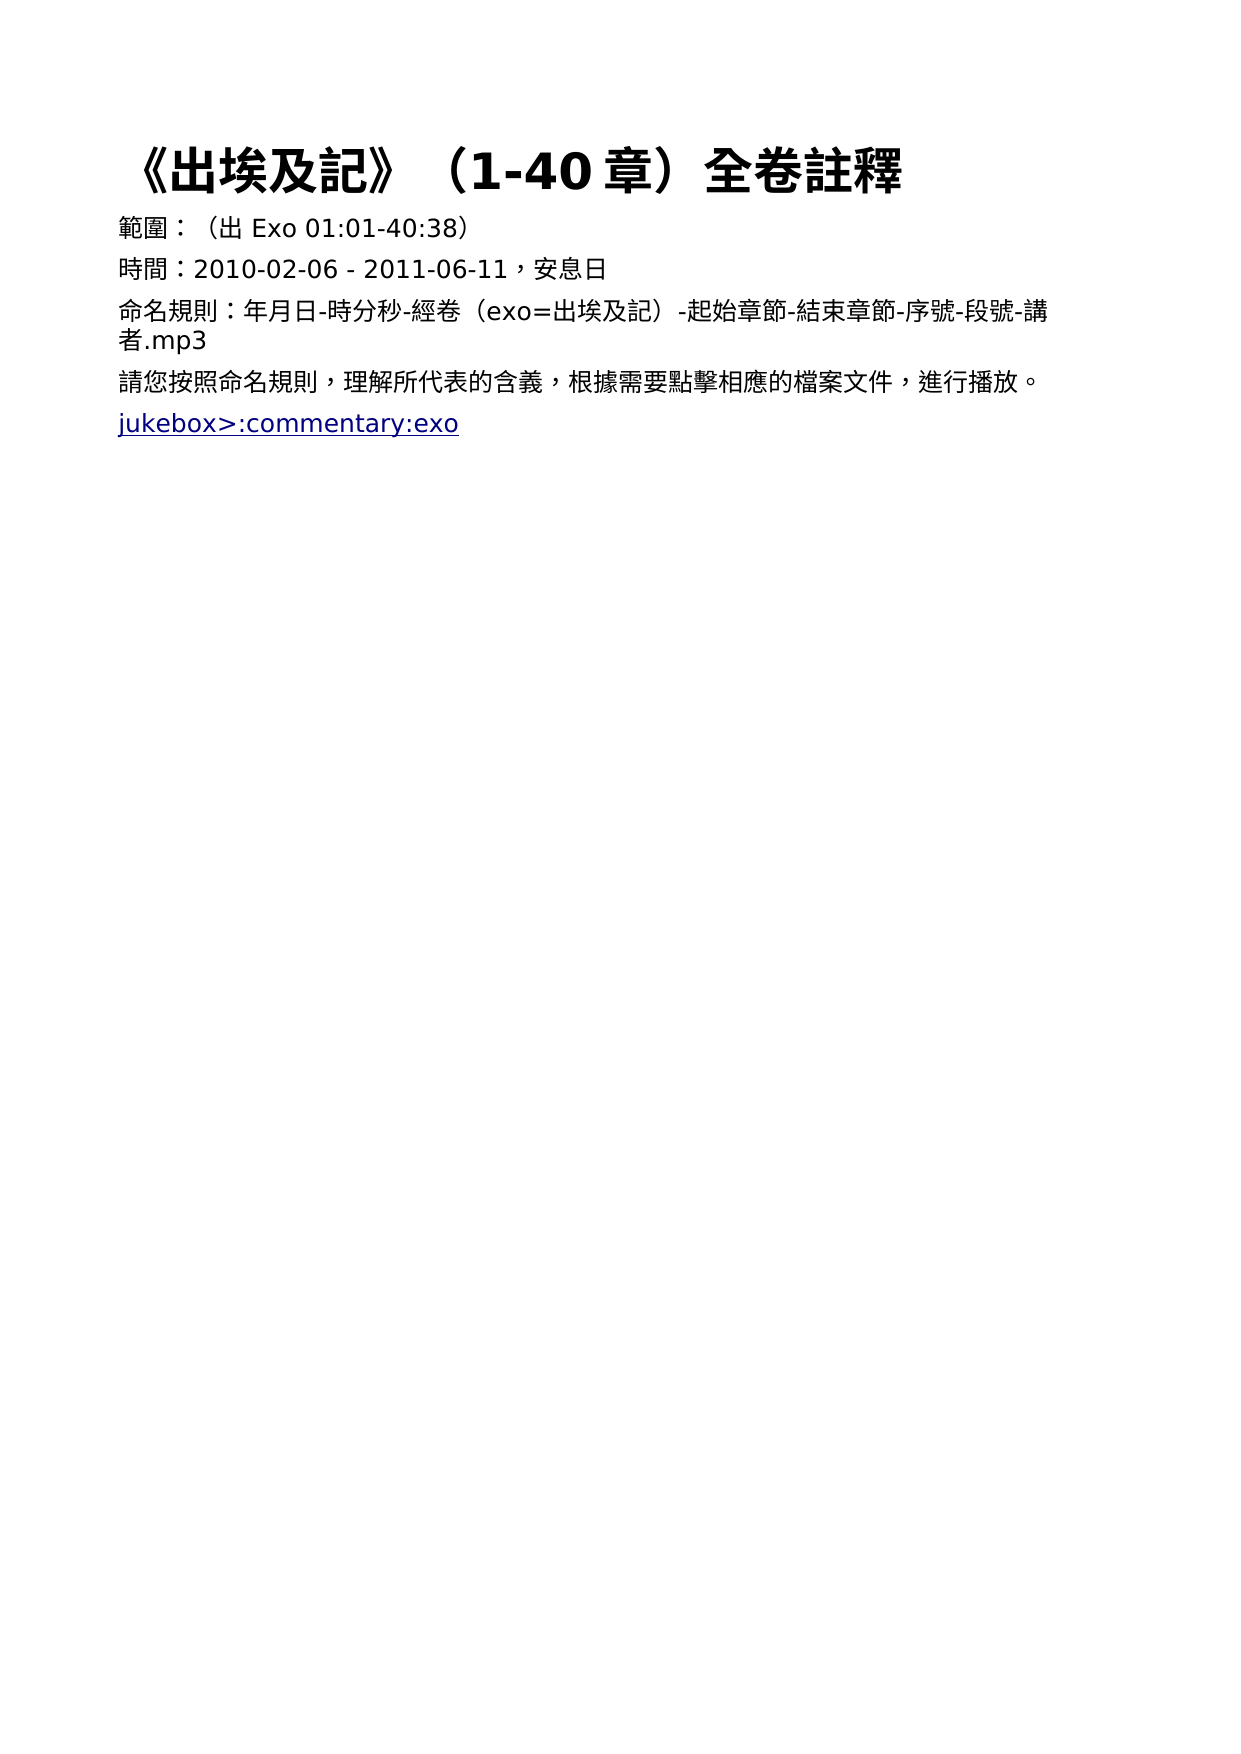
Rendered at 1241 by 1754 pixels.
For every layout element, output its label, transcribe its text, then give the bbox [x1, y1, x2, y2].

text 時間：2010-02-06 - 2011-06-11，安息日 [118, 256, 1122, 285]
text 請您按照命名規則，理解所代表的含義，根據需要點擊相應的檔案文件，進行播放。 [118, 368, 1122, 397]
text 命名規則：年月日-時分秒-經卷（exo=出埃及記）-起始章節-結束章節-序號-段號-講者.mp3 [118, 297, 1122, 356]
text 範圍：（出 Exo 01:01-40:38） [118, 214, 1122, 243]
text jukebox>:commentary:exo [118, 410, 1122, 439]
subtitle 《出埃及記》（1-40章）全卷註釋 [118, 143, 1122, 201]
